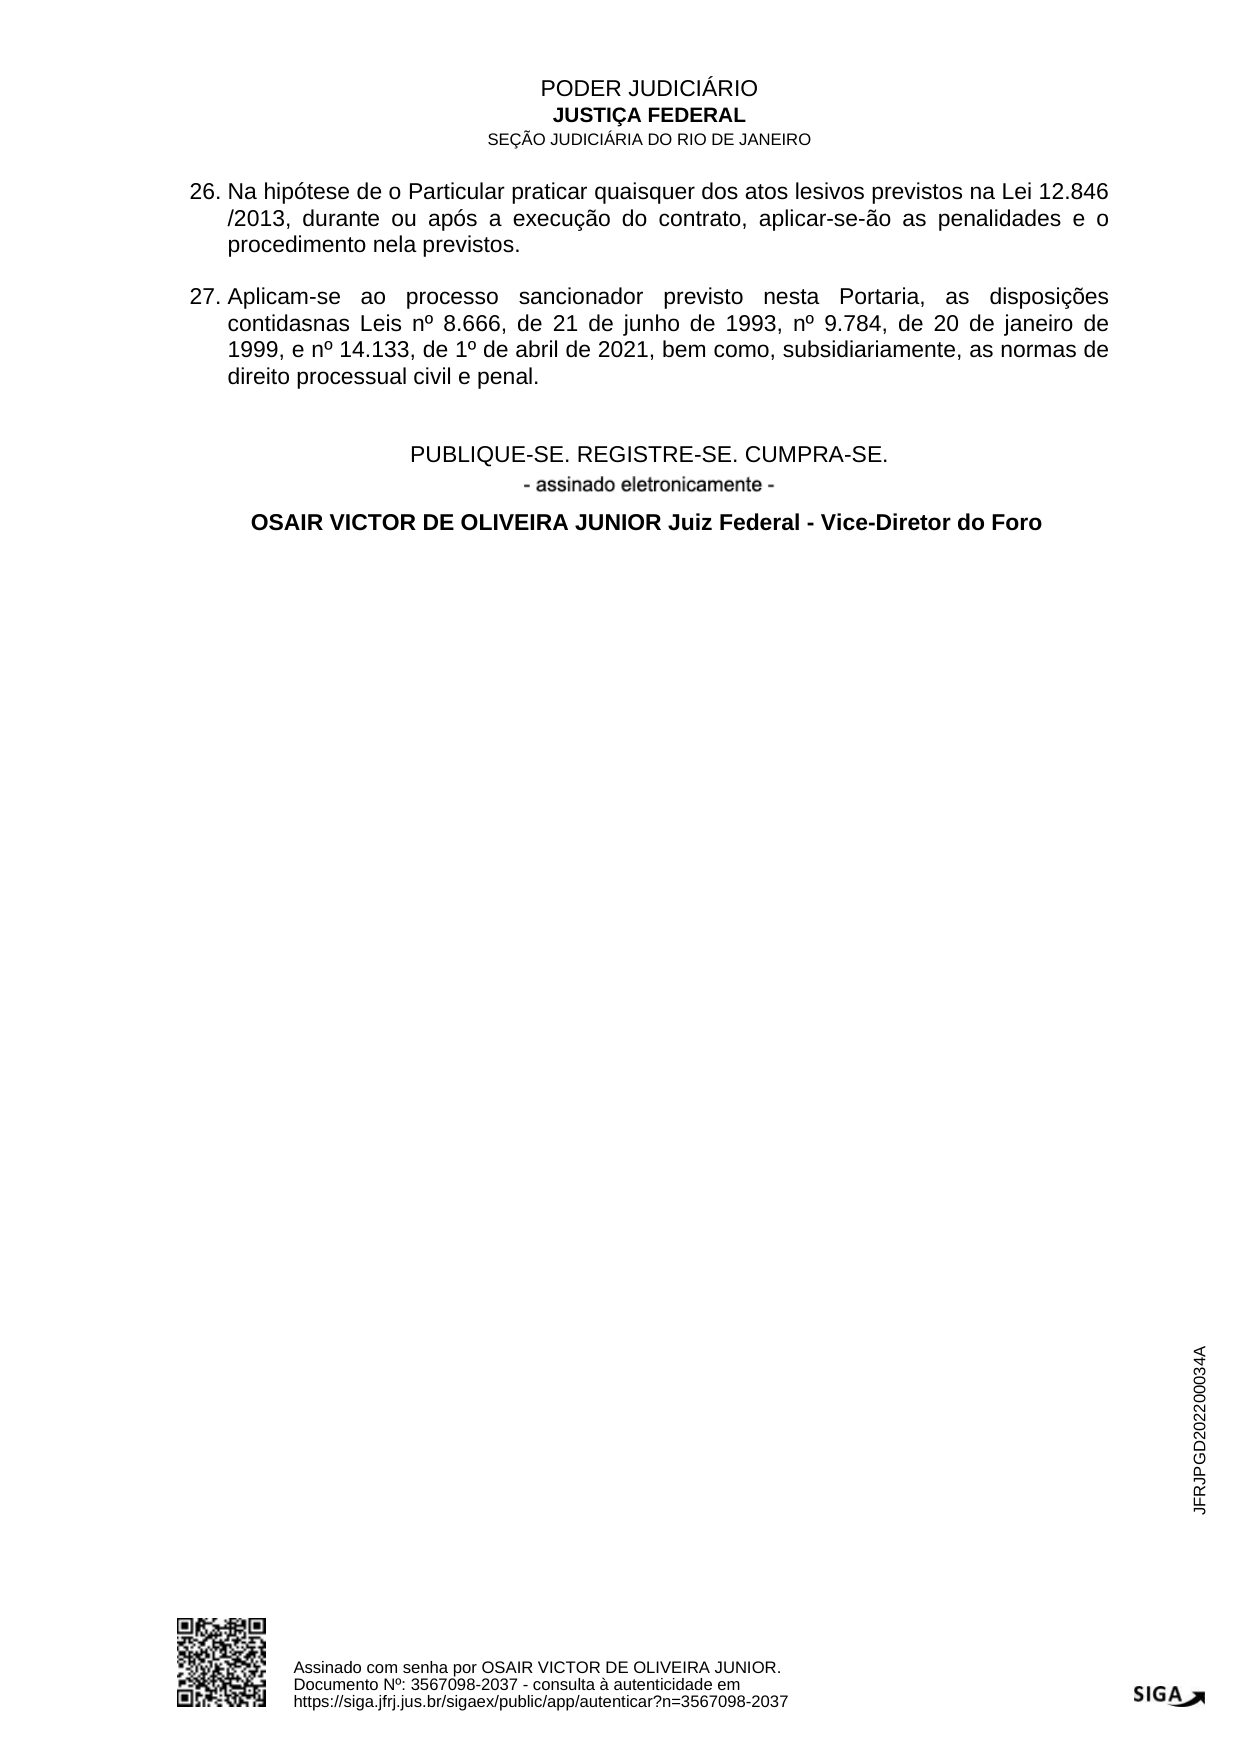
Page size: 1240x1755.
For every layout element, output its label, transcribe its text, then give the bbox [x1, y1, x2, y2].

subtitle OSAIR VICTOR DE OLIVEIRA JUNIOR Juiz Federal - Vice-Diretor do Foro [190, 508, 1103, 535]
list Na hipótese de o Particular praticar quaisquer dos atos lesivos previstos na Lei 12.846 /2013, durante ou após a execução do contrato, aplicar-se-ão as penalidades e o procedimento nela previstos. [189, 178, 1109, 258]
text PUBLIQUE-SE. REGISTRE-SE. CUMPRA-SE. [189, 441, 1110, 467]
list Aplicam-se ao processo sancionador previsto nesta Portaria, as disposições contidasnas Leis nº 8.666, de 21 de junho de 1993, nº 9.784, de 20 de janeiro de 1999, e nº 14.133, de 1º de abril de 2021, bem como, subsidiariamente, as normas de direito processual civil e penal. [189, 283, 1109, 389]
